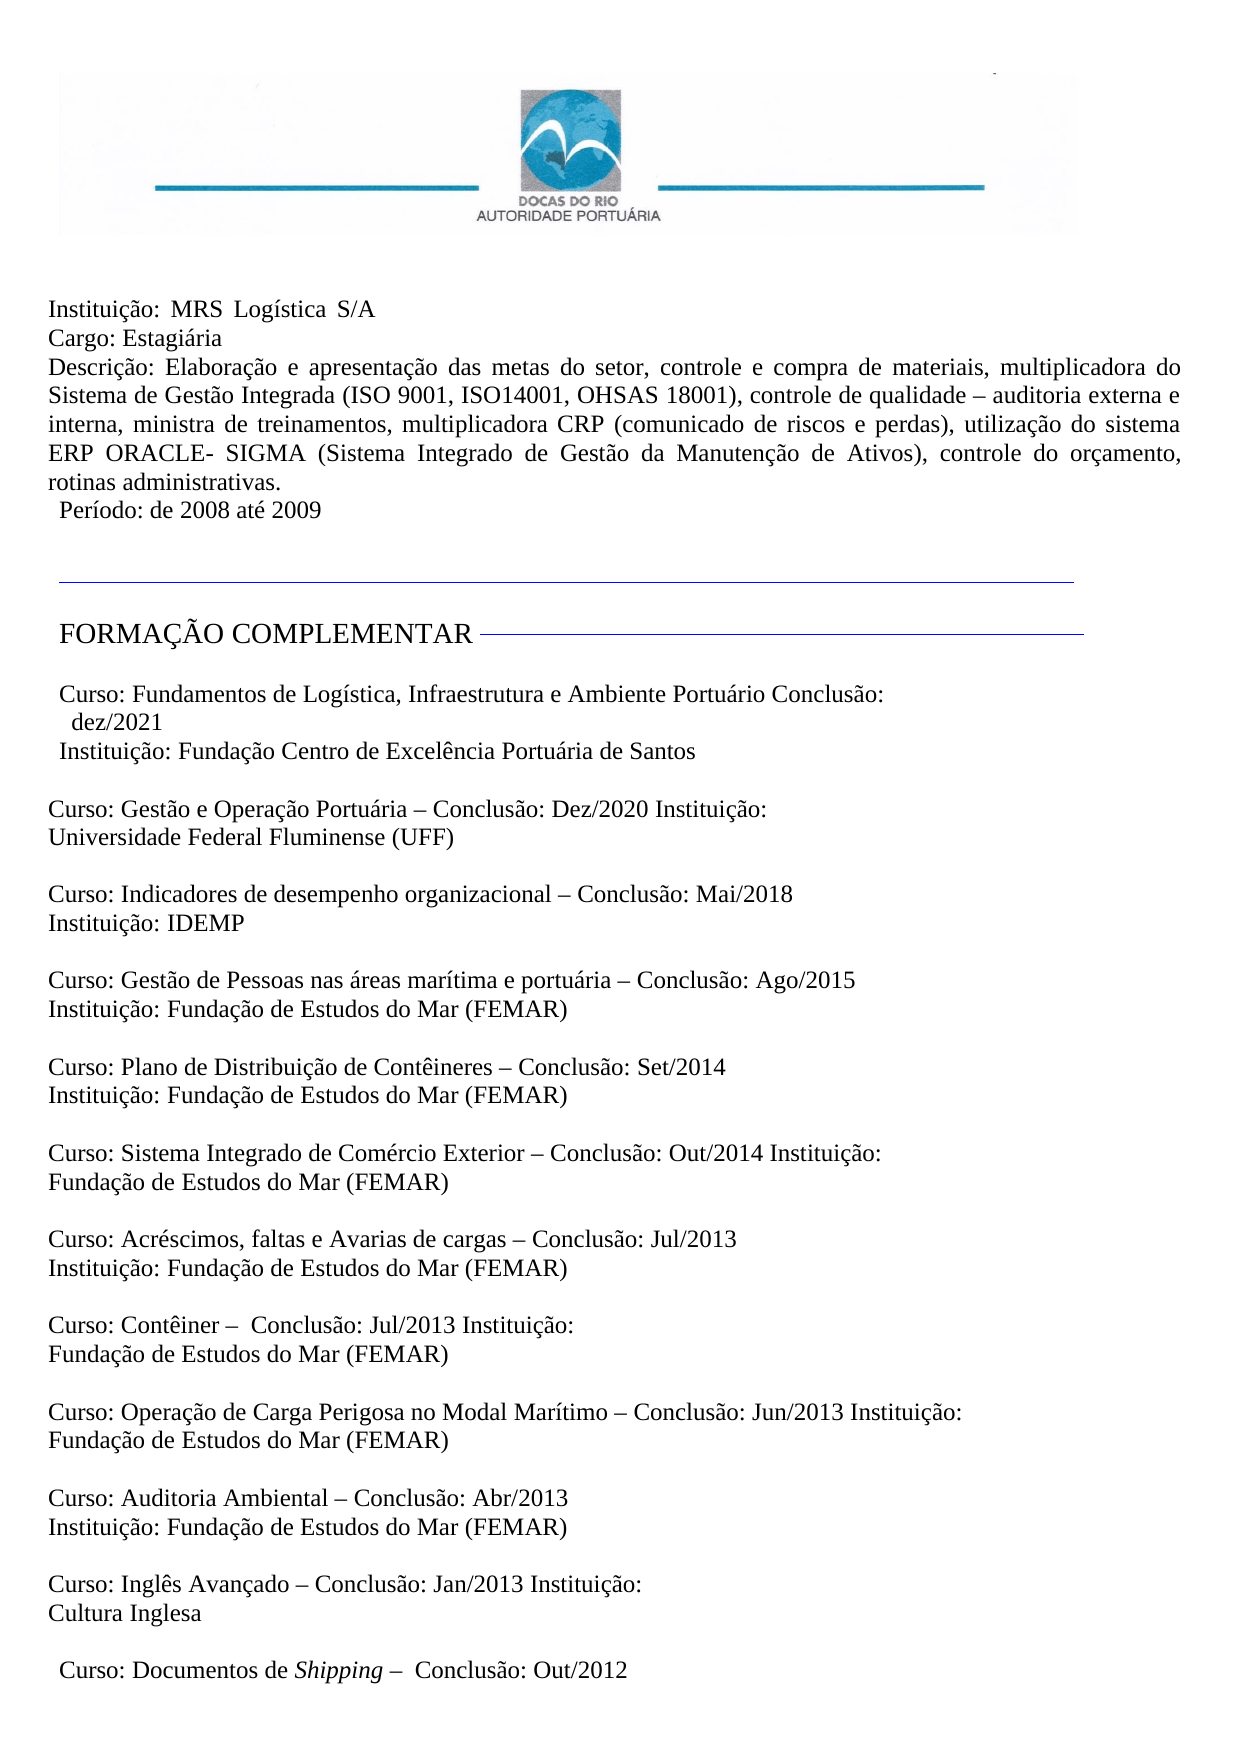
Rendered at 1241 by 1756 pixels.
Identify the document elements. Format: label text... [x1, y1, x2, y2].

text Curso: Gestão e Operação Portuária – Conclusão: Dez/2020 Instituição: Universidade Federal Fluminense (UFF) [48, 794, 770, 851]
text Curso: Fundamentos de Logística, Infraestrutura e Ambiente Portuário Conclusão: dez/2021 [59, 679, 887, 736]
text Curso: Acréscimos, faltas e Avarias de cargas – Conclusão: Jul/2013 Instituição: Fundação de Estudos do Mar (FEMAR) [48, 1224, 770, 1282]
text Curso: Documentos de Shipping – Conclusão: Out/2012 [59, 1656, 1193, 1684]
text Curso: Operação de Carga Perigosa no Modal Marítimo – Conclusão: Jun/2013 Instituição: Fundação de Estudos do Mar (FEMAR) [48, 1397, 965, 1454]
subtitle FORMAÇÃO COMPLEMENTAR [59, 616, 1193, 649]
text Curso: Plano de Distribuição de Contêineres – Conclusão: Set/2014 Instituição: Fundação de Estudos do Mar (FEMAR) [48, 1052, 770, 1109]
text Curso: Sistema Integrado de Comércio Exterior – Conclusão: Out/2014 Instituição: Fundação de Estudos do Mar (FEMAR) [48, 1138, 885, 1196]
text Instituição: MRS Logística S/A Cargo: Estagiária [48, 295, 376, 352]
text Descrição: Elaboração e apresentação das metas do setor, controle e compra de materiais, multiplicadora do Sistema de Gestão Integrada (ISO 9001, ISO14001, OHSAS 18001), controle de qualidade – auditoria externa e interna, ministra de treinamentos, multiplicadora CRP (comunicado de riscos e perdas), utilização do sistema ERP ORACLE- SIGMA (Sistema Integrado de Gestão da Manutenção de Ativos), controle do orçamento, rotinas administrativas. [48, 352, 1182, 495]
text Curso: Inglês Avançado – Conclusão: Jan/2013 Instituição: Cultura Inglesa [48, 1569, 645, 1627]
text Curso: Indicadores de desempenho organizacional – Conclusão: Mai/2018 Instituição: IDEMP [48, 880, 887, 937]
text Curso: Gestão de Pessoas nas áreas marítima e portuária – Conclusão: Ago/2015 Instituição: Fundação de Estudos do Mar (FEMAR) [48, 965, 965, 1023]
text Período: de 2008 até 2009 [59, 496, 1193, 524]
text Curso: Contêiner – Conclusão: Jul/2013 Instituição: Fundação de Estudos do Mar (FEMAR) [48, 1311, 579, 1368]
text Instituição: Fundação Centro de Excelência Portuária de Santos [59, 736, 1193, 765]
text Curso: Auditoria Ambiental – Conclusão: Abr/2013 Instituição: Fundação de Estudos do Mar (FEMAR) [48, 1483, 645, 1541]
